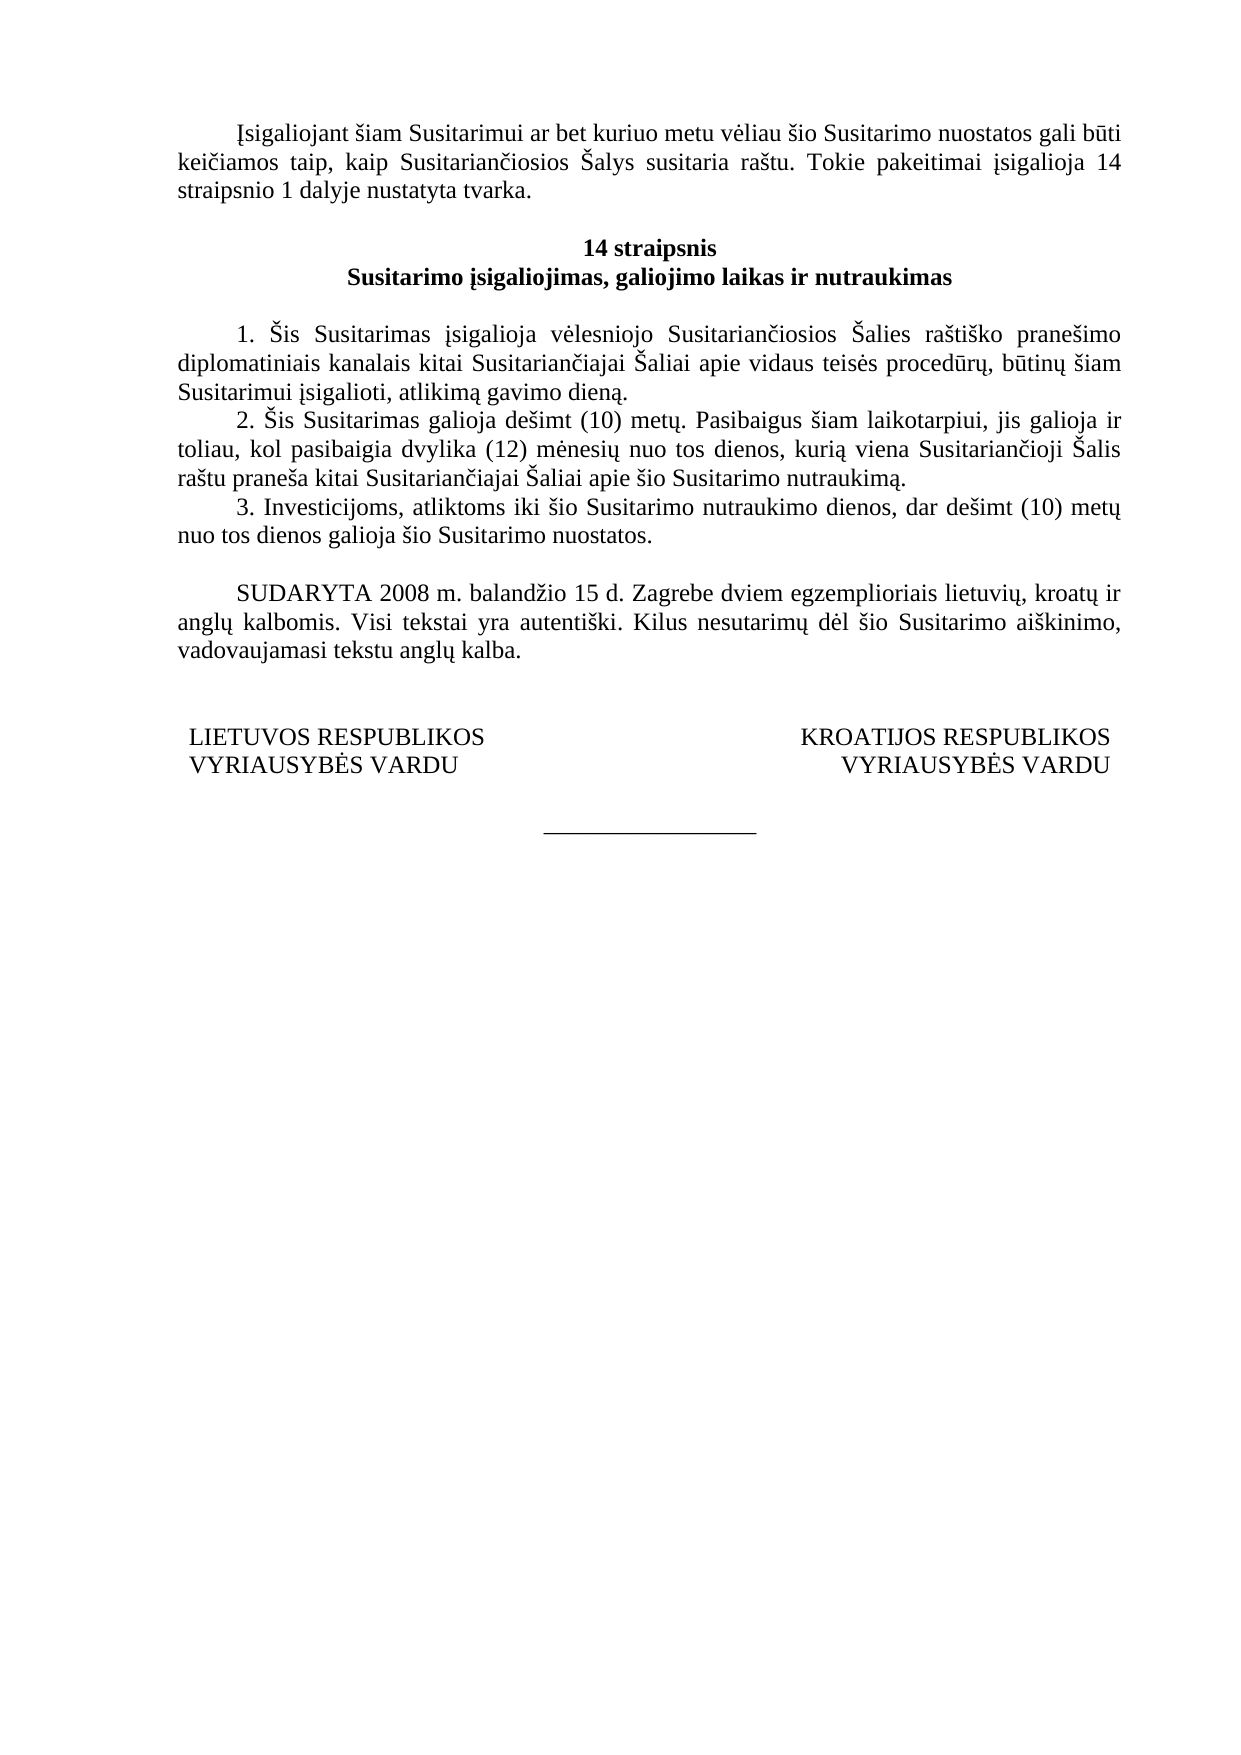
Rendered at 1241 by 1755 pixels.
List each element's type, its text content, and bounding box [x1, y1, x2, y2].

text 3. Investicijoms, atliktoms iki šio Susitarimo nutraukimo dienos, dar dešimt (10) metų nuo tos dienos galioja šio Susitarimo nuostatos. [177, 492, 1122, 549]
text 2. Šis Susitarimas galioja dešimt (10) metų. Pasibaigus šiam laikotarpiui, jis galioja ir toliau, kol pasibaigia dvylika (12) mėnesių nuo tos dienos, kurią viena Susitariančioji Šalis raštu praneša kitai Susitariančiajai Šaliai apie šio Susitarimo nutraukimą. [177, 406, 1122, 492]
table_header LIETUVOS RESPUBLIKOS VYRIAUSYBĖS VARDU [177, 722, 649, 779]
text Susitarimo įsigaliojimas, galiojimo laikas ir nutraukimas [177, 262, 1122, 291]
text Įsigaliojant šiam Susitarimui ar bet kuriuo metu vėliau šio Susitarimo nuostatos gali būti keičiamos taip, kaip Susitariančiosios Šalys susitaria raštu. Tokie pakeitimai įsigalioja 14 straipsnio 1 dalyje nustatyta tvarka. [177, 118, 1122, 204]
text 14 straipsnis [177, 233, 1122, 262]
text 1. Šis Susitarimas įsigalioja vėlesniojo Susitariančiosios Šalies raštiško pranešimo diplomatiniais kanalais kitai Susitariančiajai Šaliai apie vidaus teisės procedūrų, būtinų šiam Susitarimui įsigalioti, atlikimą gavimo dieną. [177, 319, 1122, 406]
table_header KROATIJOS RESPUBLIKOS VYRIAUSYBĖS VARDU [650, 722, 1122, 779]
text SUDARYTA 2008 m. balandžio 15 d. Zagrebe dviem egzemplioriais lietuvių, kroatų ir anglų kalbomis. Visi tekstai yra autentiški. Kilus nesutarimų dėl šio Susitarimo aiškinimo, vadovaujamasi tekstu anglų kalba. [177, 578, 1122, 664]
text _________________ [177, 808, 1122, 837]
